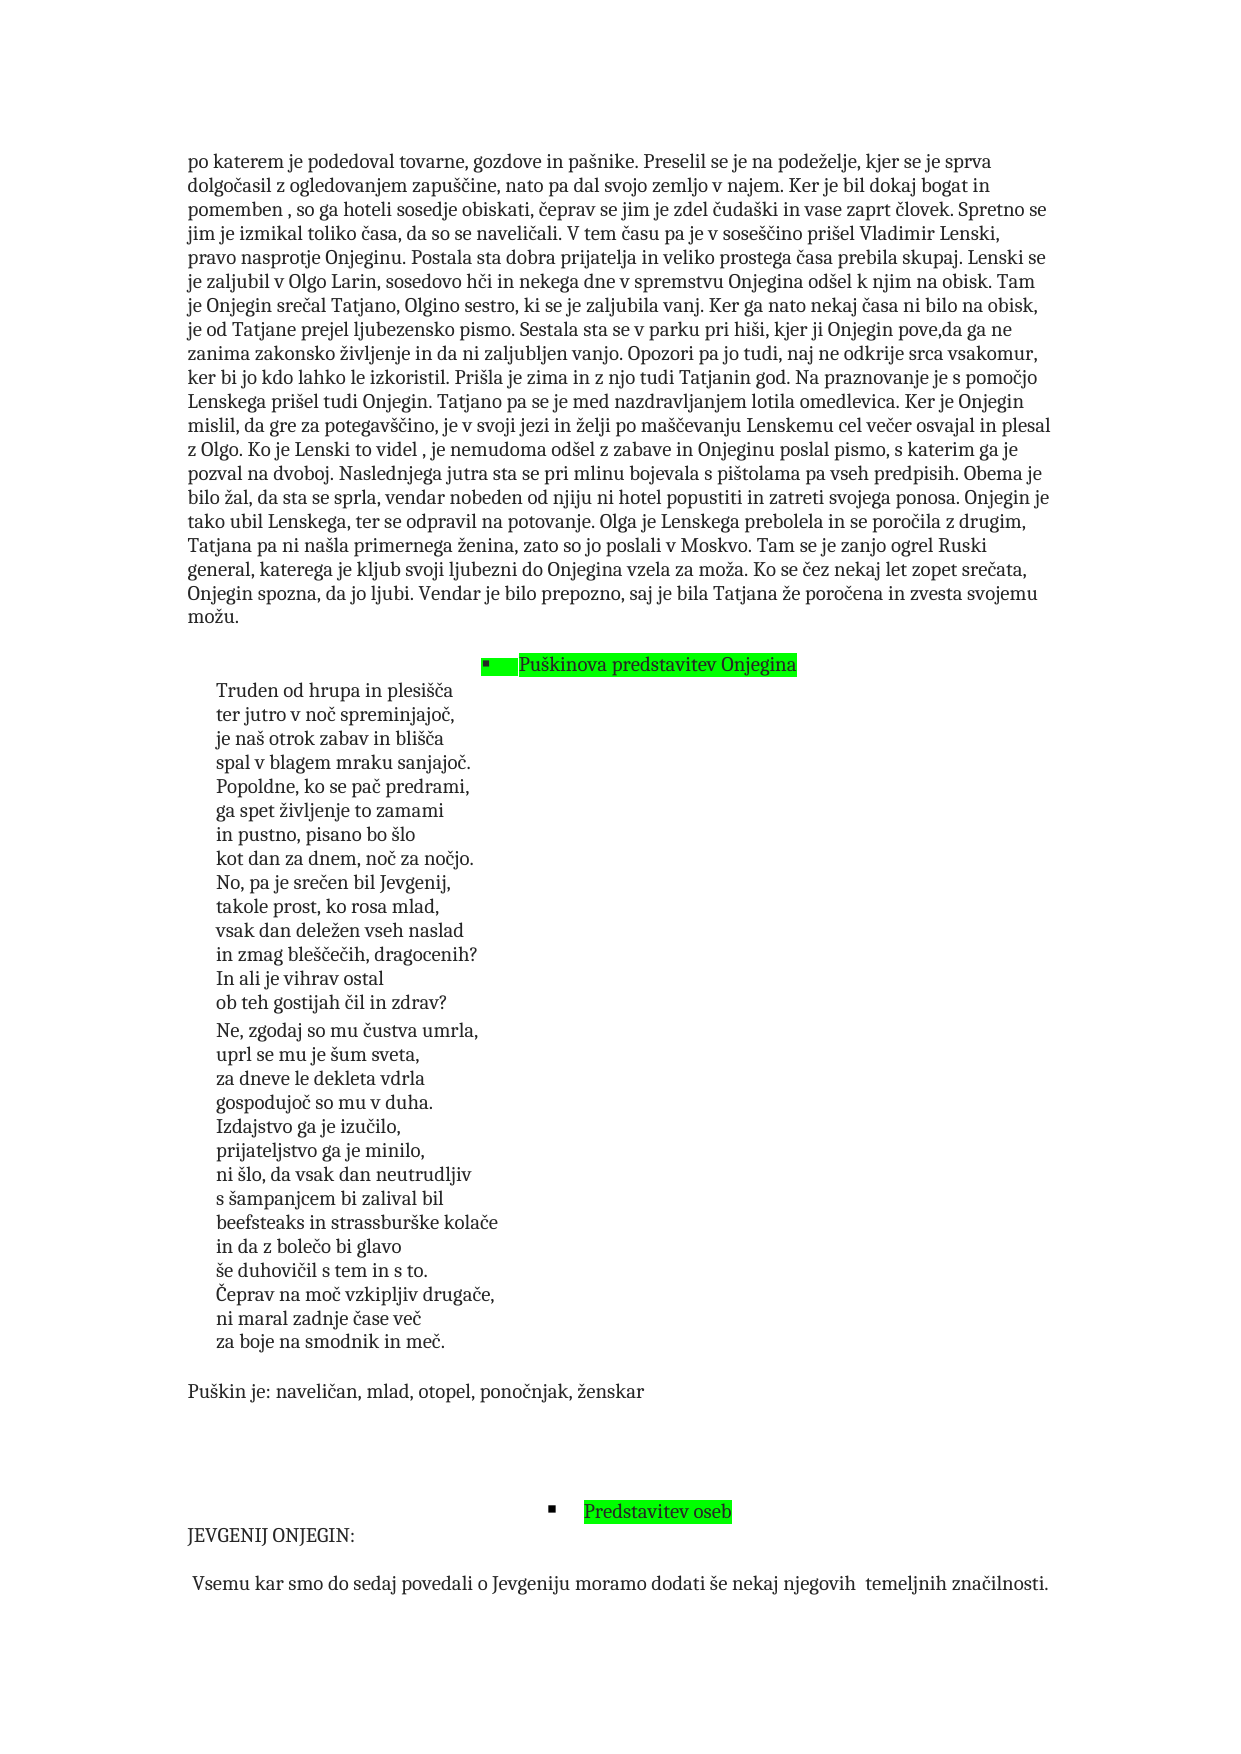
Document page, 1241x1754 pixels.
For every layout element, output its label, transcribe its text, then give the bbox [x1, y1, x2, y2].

table_cell Ne, zgodaj so mu čustva umrla, uprl se mu je šum sveta, za dneve le dekleta vdrla gospodujoč so mu v duha. Izdajstvo ga je izučilo, prijateljstvo ga je minilo, ni šlo, da vsak dan neutrudljiv s šampanjcem bi zalival bil beefsteaks in strassburške kolače in da z bolečo bi glavo še duhovičil s tem in s to. Čeprav na moč vzkipljiv drugače, ni maral zadnje čase več za boje na smodnik in meč. [176, 1017, 1240, 1356]
table_header Truden od hrupa in plesišča ter jutro v noč spreminjajoč, je naš otrok zabav in blišča spal v blagem mraku sanjajoč. Popoldne, ko se pač predrami, ga spet življenje to zamami in pustno, pisano bo šlo kot dan za dnem, noč za nočjo. No, pa je srečen bil Jevgenij, takole prost, ko rosa mlad, vsak dan deležen vseh naslad in zmag bleščečih, dragocenih? In ali je vihrav ostal ob teh gostijah čil in zdrav? [176, 677, 1240, 1017]
list Predstavitev oseb [225, 1500, 1053, 1524]
text Vsemu kar smo do sedaj povedali o Jevgeniju moramo dodati še nekaj njegovih temeljnih značilnosti. [187, 1572, 1053, 1596]
list Puškinova predstavitev Onjegina [225, 653, 1053, 677]
text Puškin je: naveličan, mlad, otopel, ponočnjak, ženskar [187, 1380, 1053, 1404]
text po katerem je podedoval tovarne, gozdove in pašnike. Preselil se je na podeželje, kjer se je sprva dolgočasil z ogledovanjem zapuščine, nato pa dal svojo zemljo v najem. Ker je bil dokaj bogat in pomemben , so ga hoteli sosedje obiskati, čeprav se jim je zdel čudaški in vase zaprt človek. Spretno se jim je izmikal toliko časa, da so se naveličali. V tem času pa je v soseščino prišel Vladimir Lenski, pravo nasprotje Onjeginu. Postala sta dobra prijatelja in veliko prostega časa prebila skupaj. Lenski se je zaljubil v Olgo Larin, sosedovo hči in nekega dne v spremstvu Onjegina odšel k njim na obisk. Tam je Onjegin srečal Tatjano, Olgino sestro, ki se je zaljubila vanj. Ker ga nato nekaj časa ni bilo na obisk, je od Tatjane prejel ljubezensko pismo. Sestala sta se v parku pri hiši, kjer ji Onjegin pove,da ga ne zanima zakonsko življenje in da ni zaljubljen vanjo. Opozori pa jo tudi, naj ne odkrije srca vsakomur, ker bi jo kdo lahko le izkoristil. Prišla je zima in z njo tudi Tatjanin god. Na praznovanje je s pomočjo Lenskega prišel tudi Onjegin. Tatjano pa se je med nazdravljanjem lotila omedlevica. Ker je Onjegin mislil, da gre za potegavščino, je v svoji jezi in želji po maščevanju Lenskemu cel večer osvajal in plesal z Olgo. Ko je Lenski to videl , je nemudoma odšel z zabave in Onjeginu poslal pismo, s katerim ga je pozval na dvoboj. Naslednjega jutra sta se pri mlinu bojevala s pištolama pa vseh predpisih. Obema je bilo žal, da sta se sprla, vendar nobeden od njiju ni hotel popustiti in zatreti svojega ponosa. Onjegin je tako ubil Lenskega, ter se odpravil na potovanje. Olga je Lenskega prebolela in se poročila z drugim, Tatjana pa ni našla primernega ženina, zato so jo poslali v Moskvo. Tam se je zanjo ogrel Ruski general, katerega je kljub svoji ljubezni do Onjegina vzela za moža. Ko se čez nekaj let zopet srečata, Onjegin spozna, da jo ljubi. Vendar je bilo prepozno, saj je bila Tatjana že poročena in zvesta svojemu možu. [187, 150, 1053, 629]
text JEVGENIJ ONJEGIN: [187, 1524, 1053, 1548]
